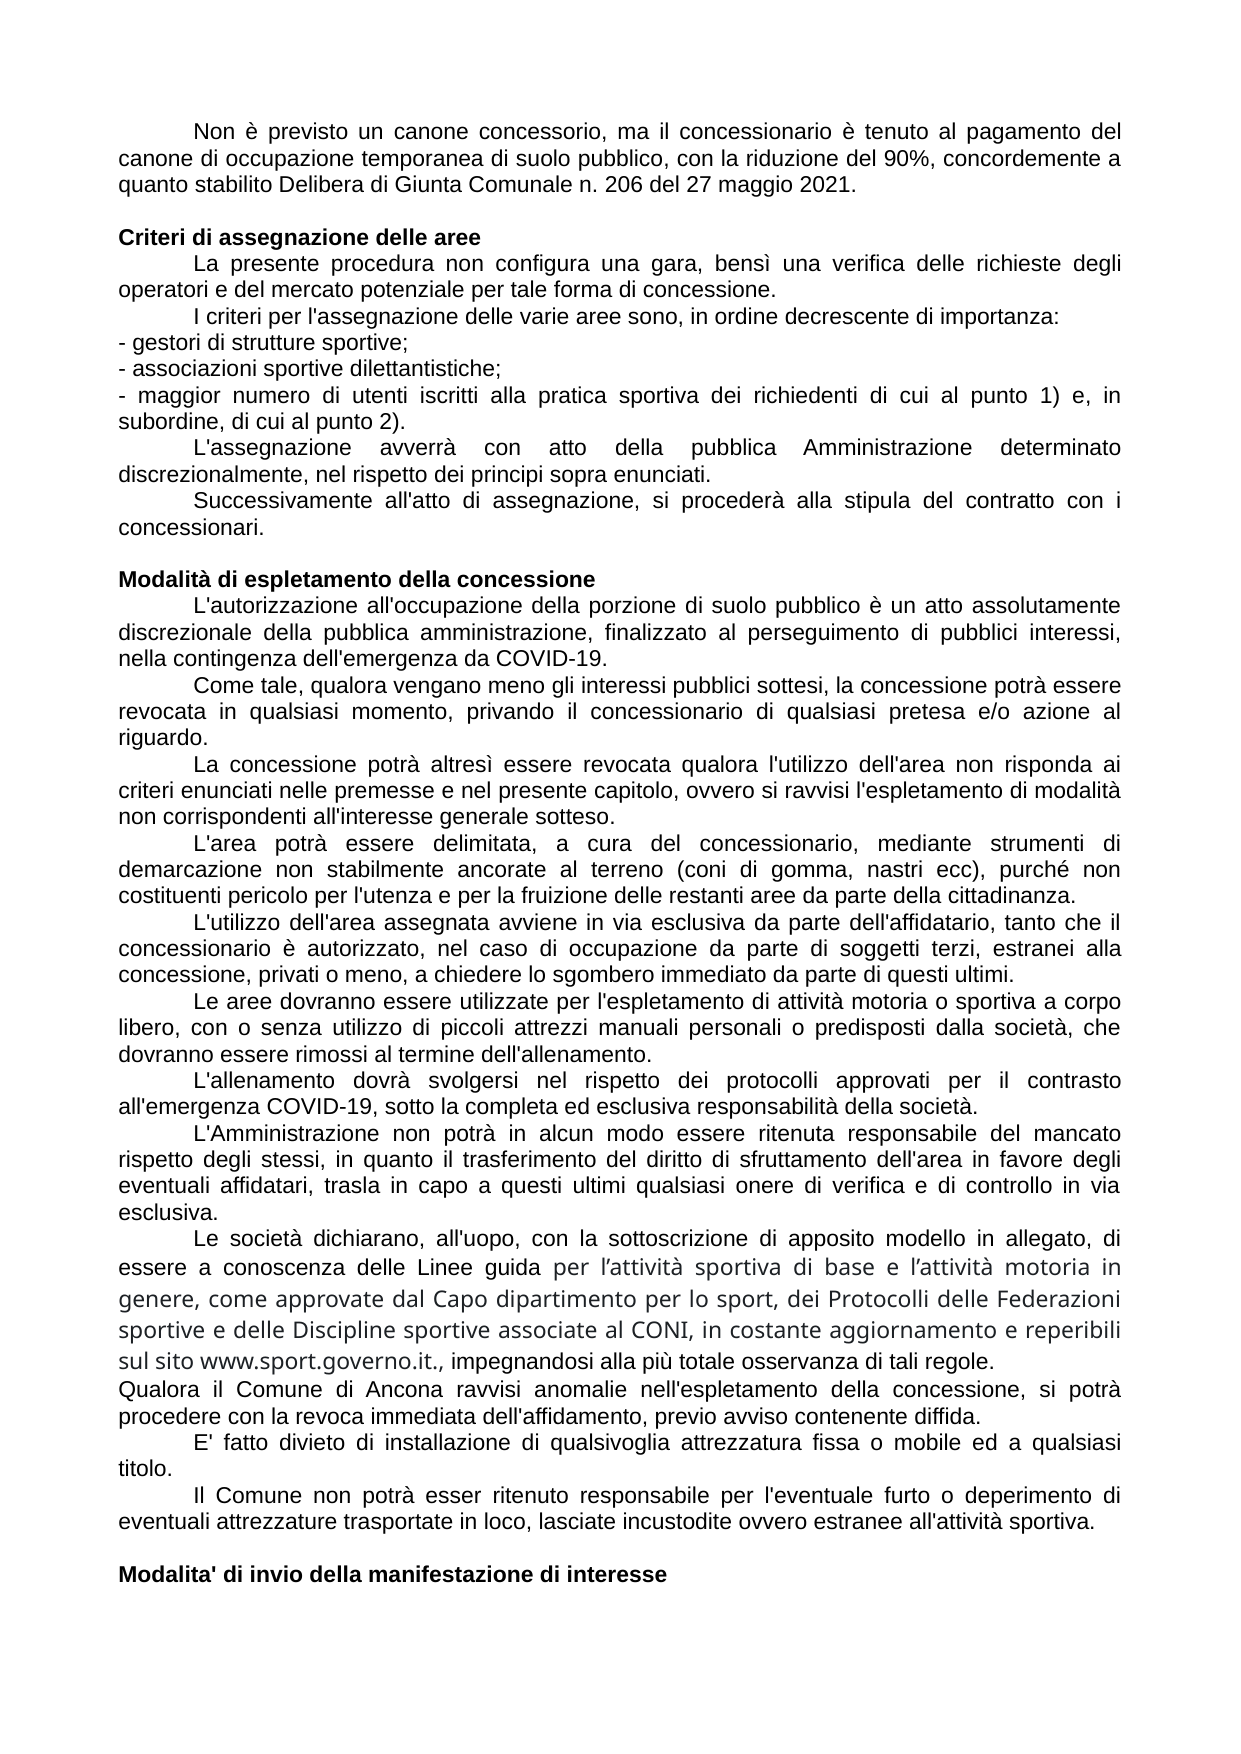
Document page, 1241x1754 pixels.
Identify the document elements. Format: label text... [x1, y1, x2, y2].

text - gestori di strutture sportive; [118, 329, 1122, 355]
text Non è previsto un canone concessorio, ma il concessionario è tenuto al pagamento del canone di occupazione temporanea di suolo pubblico, con la riduzione del 90%, concordemente a quanto stabilito Delibera di Giunta Comunale n. 206 del 27 maggio 2021. [118, 118, 1122, 197]
text - associazioni sportive dilettantistiche; [118, 355, 1122, 382]
text L'Amministrazione non potrà in alcun modo essere ritenuta responsabile del mancato rispetto degli stessi, in quanto il trasferimento del diritto di sfruttamento dell'area in favore degli eventuali affidatari, trasla in capo a questi ultimi qualsiasi onere di verifica e di controllo in via esclusiva. [118, 1119, 1122, 1225]
text I criteri per l'assegnazione delle varie aree sono, in ordine decrescente di importanza: [118, 303, 1122, 329]
text La concessione potrà altresì essere revocata qualora l'utilizzo dell'area non risponda ai criteri enunciati nelle premesse e nel presente capitolo, ovvero si ravvisi l'espletamento di modalità non corrispondenti all'interesse generale sotteso. [118, 751, 1122, 830]
text Modalità di espletamento della concessione [118, 566, 1122, 592]
text L'allenamento dovrà svolgersi nel rispetto dei protocolli approvati per il contrasto all'emergenza COVID-19, sotto la completa ed esclusiva responsabilità della società. [118, 1067, 1122, 1119]
text La presente procedura non configura una gara, bensì una verifica delle richieste degli operatori e del mercato potenziale per tale forma di concessione. [118, 250, 1122, 303]
text Come tale, qualora vengano meno gli interessi pubblici sottesi, la concessione potrà essere revocata in qualsiasi momento, privando il concessionario di qualsiasi pretesa e/o azione al riguardo. [118, 672, 1122, 751]
text L'utilizzo dell'area assegnata avviene in via esclusiva da parte dell'affidatario, tanto che il concessionario è autorizzato, nel caso di occupazione da parte di soggetti terzi, estranei alla concessione, privati o meno, a chiedere lo sgombero immediato da parte di questi ultimi. [118, 909, 1122, 988]
text L'area potrà essere delimitata, a cura del concessionario, mediante strumenti di demarcazione non stabilmente ancorate al terreno (coni di gomma, nastri ecc), purché non costituenti pericolo per l'utenza e per la fruizione delle restanti aree da parte della cittadinanza. [118, 830, 1122, 909]
text Qualora il Comune di Ancona ravvisi anomalie nell'espletamento della concessione, si potrà procedere con la revoca immediata dell'affidamento, previo avviso contenente diffida. [118, 1376, 1122, 1429]
text Le aree dovranno essere utilizzate per l'espletamento di attività motoria o sportiva a corpo libero, con o senza utilizzo di piccoli attrezzi manuali personali o predisposti dalla società, che dovranno essere rimossi al termine dell'allenamento. [118, 988, 1122, 1067]
text Modalita' di invio della manifestazione di interesse [118, 1561, 1122, 1587]
text Le società dichiarano, all'uopo, con la sottoscrizione di apposito modello in allegato, di essere a conoscenza delle Linee guida per l’attività sportiva di base e l’attività motoria in genere, come approvate dal Capo dipartimento per lo sport, dei Protocolli delle Federazioni sportive e delle Discipline sportive associate al CONI, in costante aggiornamento e reperibili sul sito www.sport.governo.it., impegnandosi alla più totale osservanza di tali regole. [118, 1225, 1122, 1376]
text Successivamente all'atto di assegnazione, si procederà alla stipula del contratto con i concessionari. [118, 487, 1122, 540]
text E' fatto divieto di installazione di qualsivoglia attrezzatura fissa o mobile ed a qualsiasi titolo. [118, 1429, 1122, 1482]
text Il Comune non potrà esser ritenuto responsabile per l'eventuale furto o deperimento di eventuali attrezzature trasportate in loco, lasciate incustodite ovvero estranee all'attività sportiva. [118, 1482, 1122, 1534]
text L'assegnazione avverrà con atto della pubblica Amministrazione determinato discrezionalmente, nel rispetto dei principi sopra enunciati. [118, 434, 1122, 487]
text Criteri di assegnazione delle aree [118, 223, 1122, 250]
text L'autorizzazione all'occupazione della porzione di suolo pubblico è un atto assolutamente discrezionale della pubblica amministrazione, finalizzato al perseguimento di pubblici interessi, nella contingenza dell'emergenza da COVID-19. [118, 592, 1122, 672]
text - maggior numero di utenti iscritti alla pratica sportiva dei richiedenti di cui al punto 1) e, in subordine, di cui al punto 2). [118, 382, 1122, 434]
